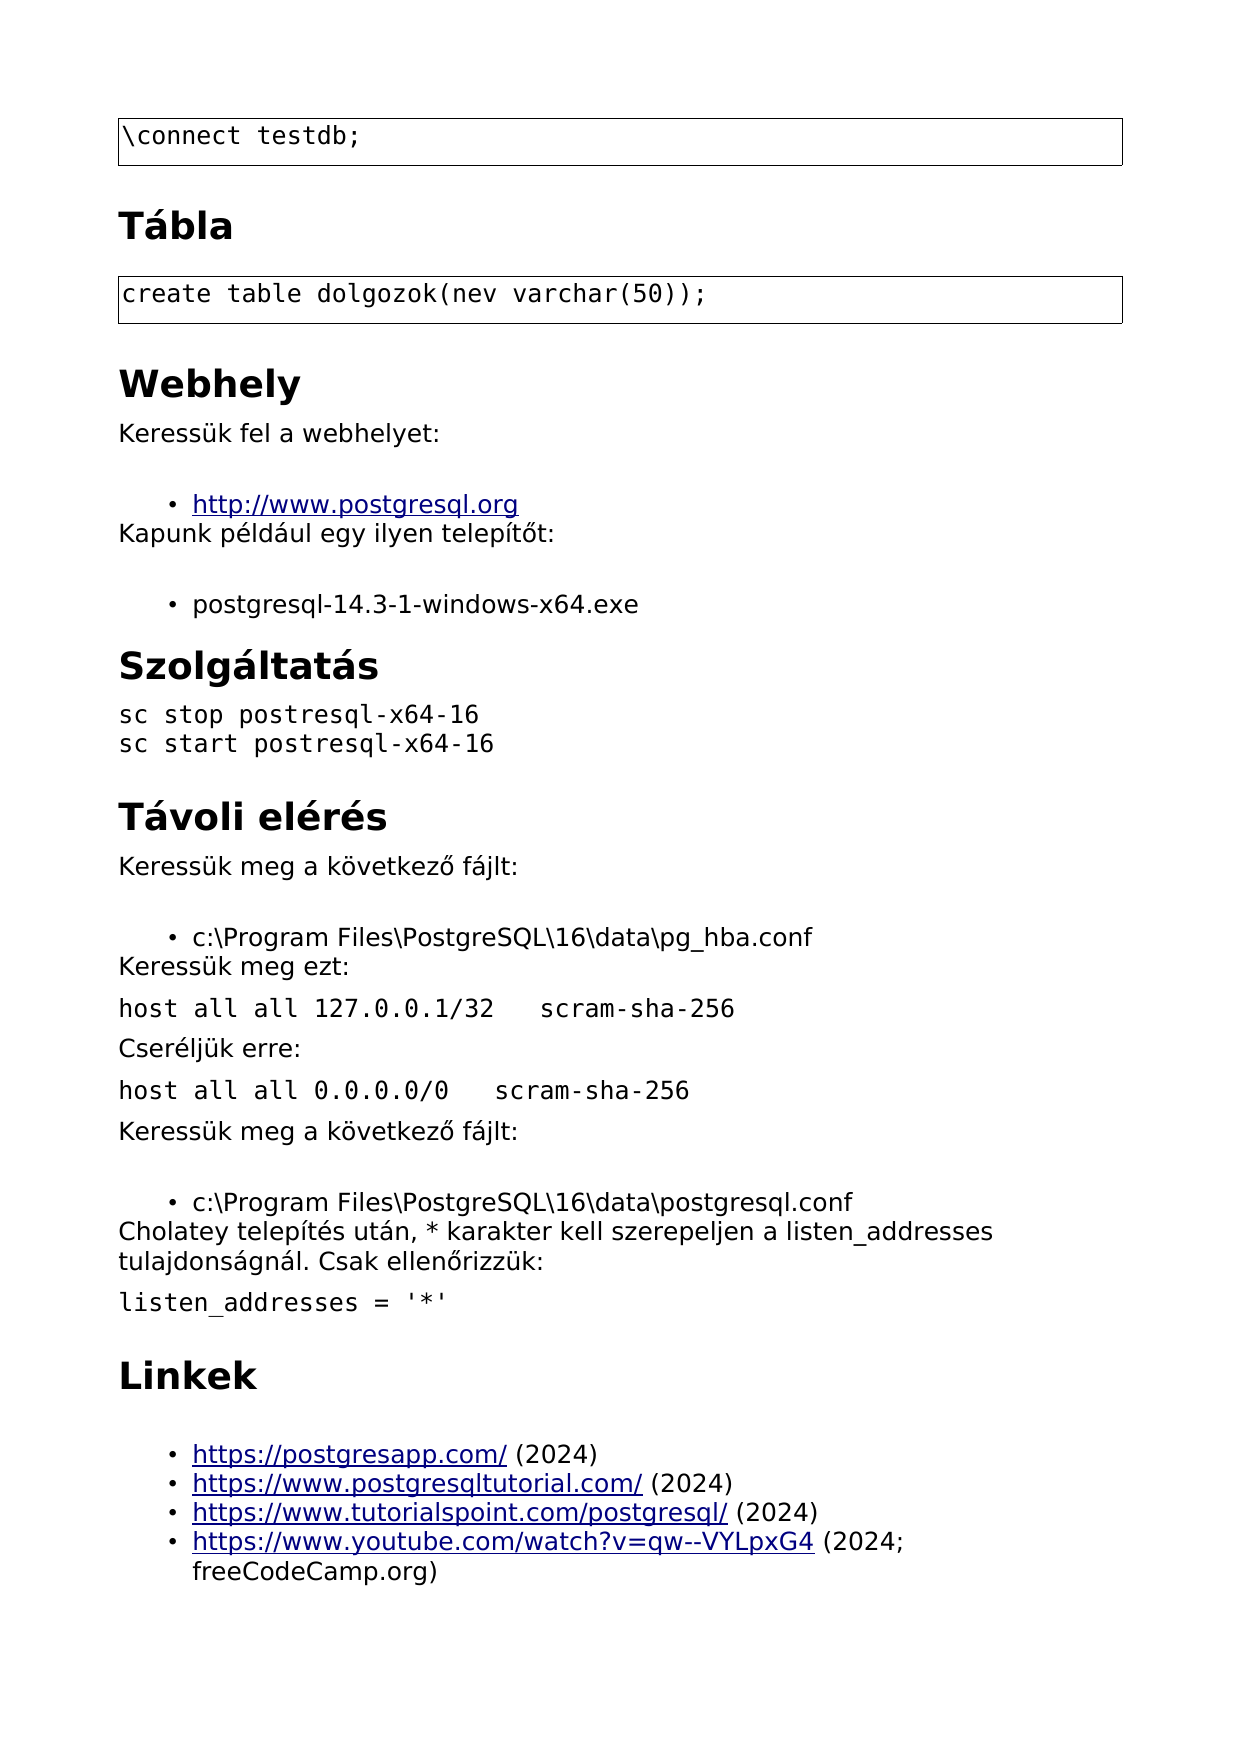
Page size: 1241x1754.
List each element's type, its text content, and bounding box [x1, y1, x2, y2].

text listen_addresses = '*' [118, 1288, 1122, 1318]
text Cholatey telepítés után, * karakter kell szerepeljen a listen_addresses tulajdonságnál. Csak ellenőrizzük: [118, 1218, 1122, 1276]
list http://www.postgresql.org [177, 490, 1122, 519]
list https://www.youtube.com/watch?v=qw--VYLpxG4 (2024; freeCodeCamp.org) [177, 1527, 1122, 1586]
subtitle Szolgáltatás [118, 644, 1122, 688]
list https://www.postgresqltutorial.com/ (2024) [177, 1469, 1122, 1498]
text Keressük fel a webhelyet: [118, 419, 1122, 448]
subtitle Webhely [118, 363, 1122, 406]
list c:\Program Files\PostgreSQL\16\data\postgresql.conf [177, 1188, 1122, 1218]
text sc stop postresql-x64-16 sc start postresql-x64-16 [118, 701, 1122, 759]
text Cseréljük erre: [118, 1035, 1122, 1064]
subtitle Linkek [118, 1354, 1122, 1398]
text Kapunk például egy ilyen telepítőt: [118, 519, 1122, 548]
text Keressük meg a következő fájlt: [118, 852, 1122, 881]
subtitle Távoli elérés [118, 796, 1122, 839]
list postgresql-14.3-1-windows-x64.exe [177, 590, 1122, 619]
list https://www.tutorialspoint.com/postgresql/ (2024) [177, 1498, 1122, 1527]
text host all all 127.0.0.1/32 scram-sha-256 [118, 994, 1122, 1023]
table_header create table dolgozok(nev varchar(50)); [119, 277, 1122, 323]
list https://postgresapp.com/ (2024) [177, 1440, 1122, 1469]
table_header \connect testdb; [119, 119, 1122, 165]
subtitle Tábla [118, 205, 1122, 248]
text host all all 0.0.0.0/0 scram-sha-256 [118, 1076, 1122, 1106]
text Keressük meg a következő fájlt: [118, 1117, 1122, 1146]
text Keressük meg ezt: [118, 952, 1122, 981]
list c:\Program Files\PostgreSQL\16\data\pg_hba.conf [177, 923, 1122, 952]
